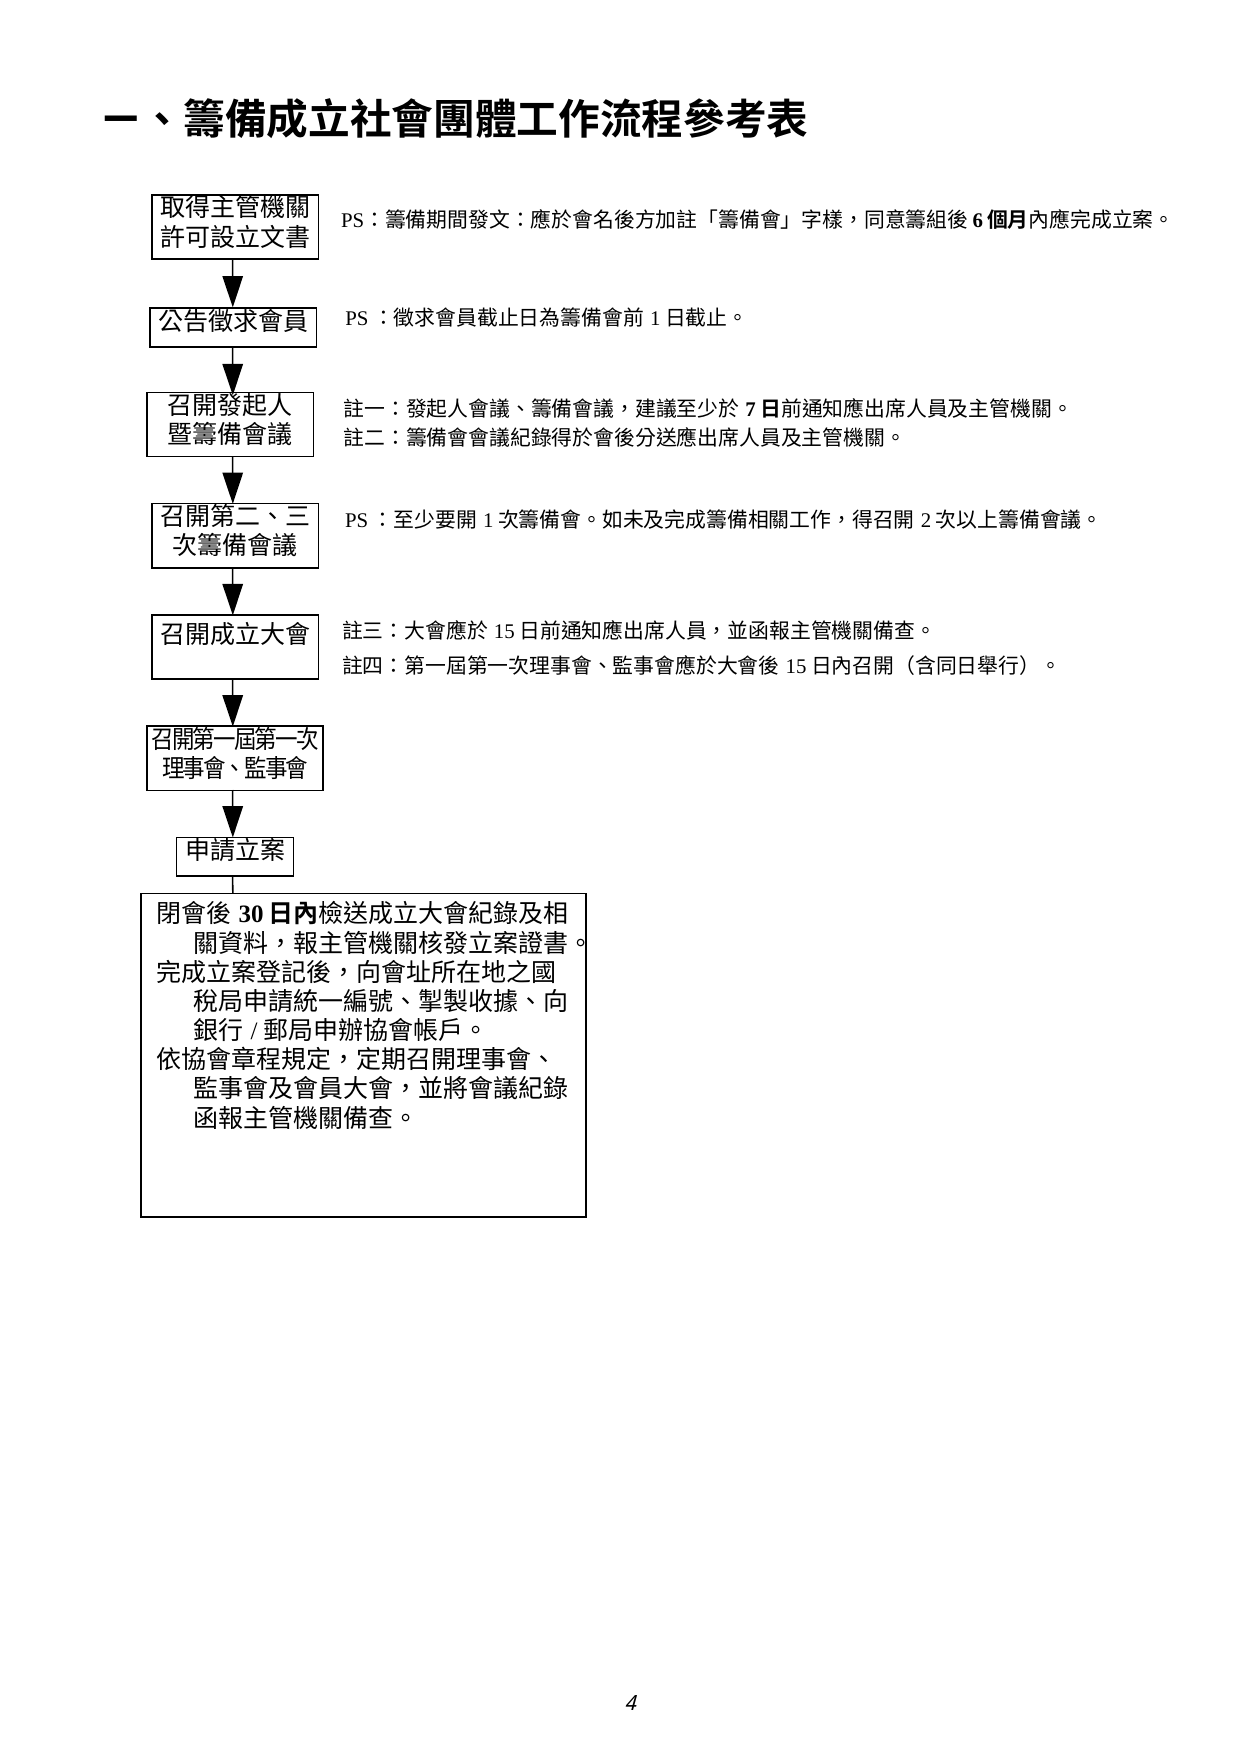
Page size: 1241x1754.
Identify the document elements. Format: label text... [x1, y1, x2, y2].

text ㄧ、籌備成立社會團體工作流程參考表 [100, 102, 1162, 142]
text PS：籌備期間發文：應於會名後方加註「籌備會」字樣，同意籌組後6個月內應完成立案。 [341, 200, 1186, 234]
